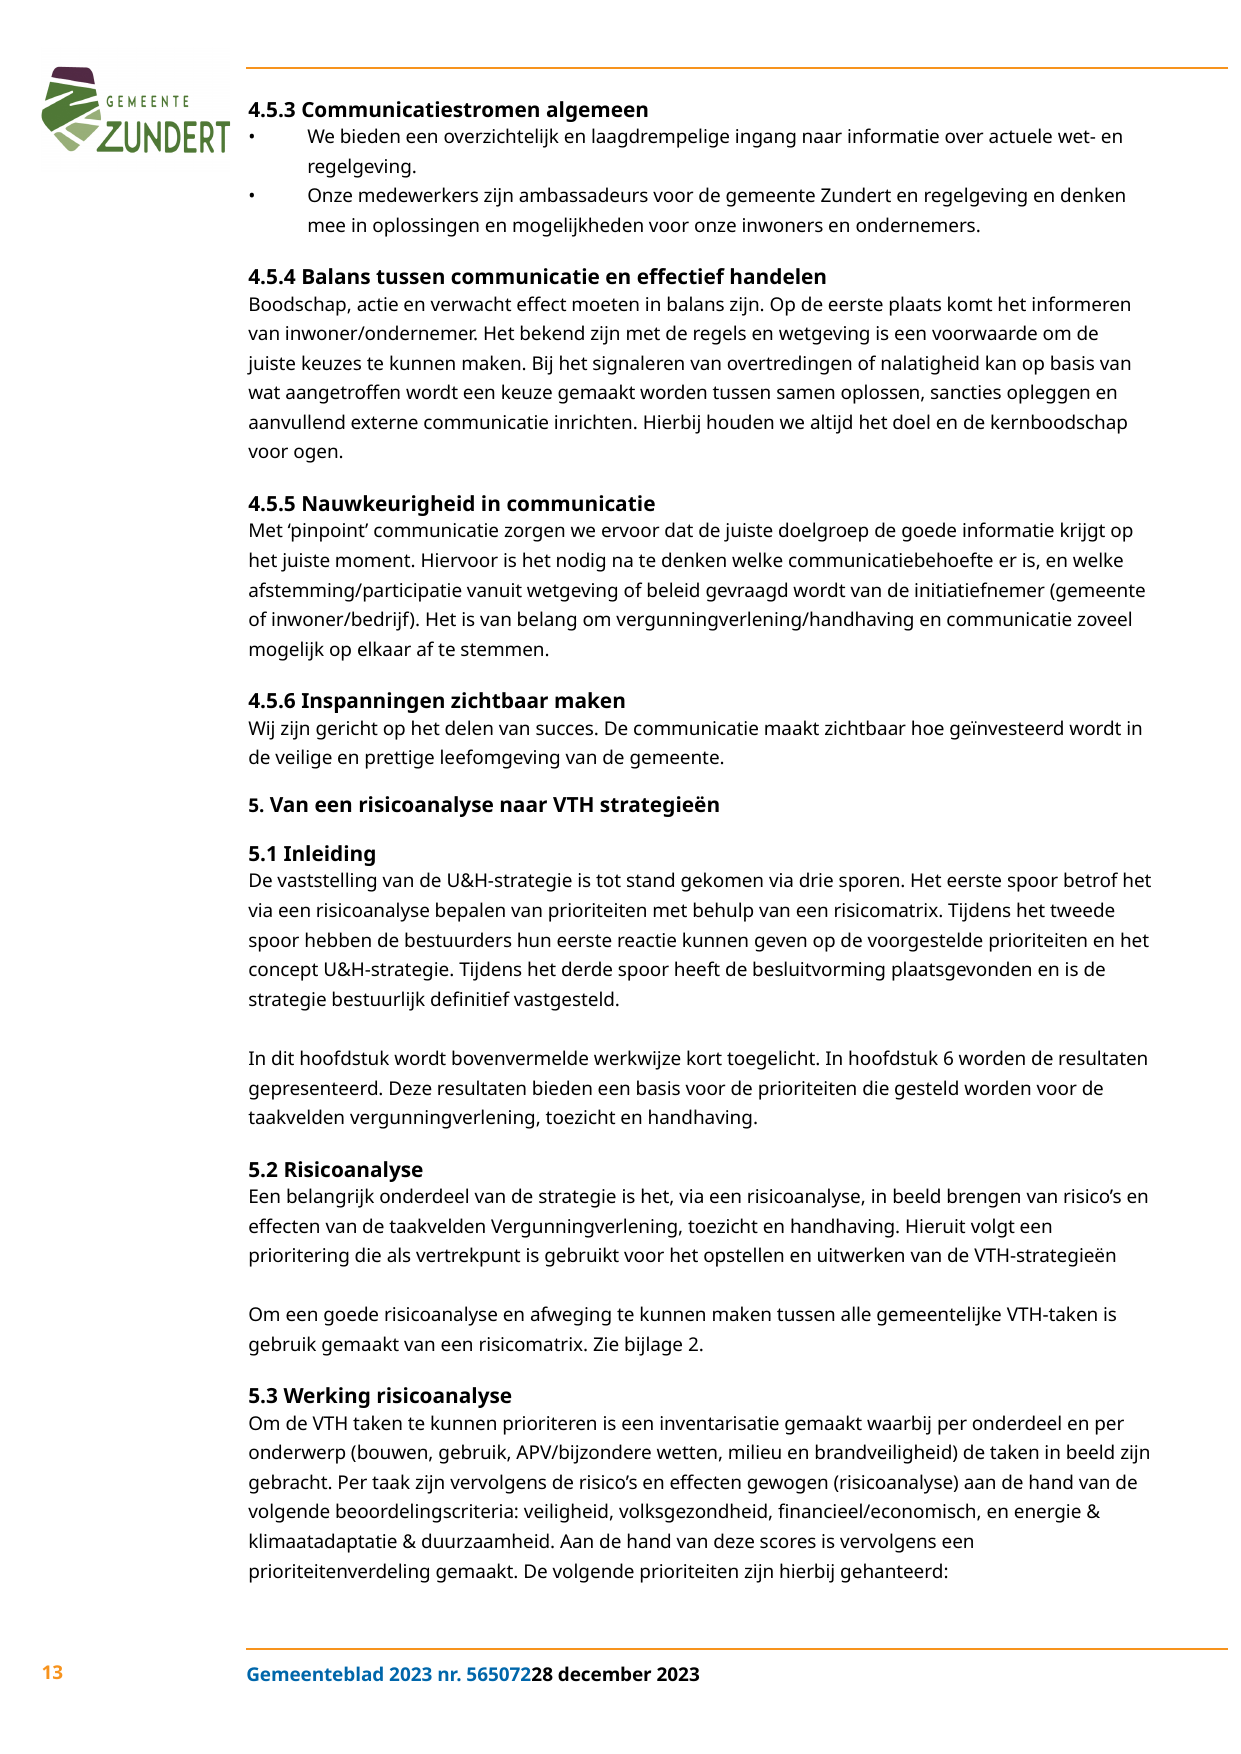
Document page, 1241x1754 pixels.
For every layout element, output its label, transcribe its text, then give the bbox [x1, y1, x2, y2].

text 5.1 Inleiding [248, 839, 1152, 868]
text Om de VTH taken te kunnen prioriteren is een inventarisatie gemaakt waarbij per onderdeel en per onderwerp (bouwen, gebruik, APV/bijzondere wetten, milieu en brandveiligheid) de taken in beeld zijn gebracht. Per taak zijn vervolgens de risico’s en effecten gewogen (risicoanalyse) aan de hand van de volgende beoordelingscriteria: veiligheid, volksgezondheid, financieel/economisch, en energie & klimaatadaptatie & duurzaamheid. Aan de hand van deze scores is vervolgens een prioriteitenverdeling gemaakt. De volgende prioriteiten zijn hierbij gehanteerd: [248, 1410, 1152, 1584]
text De vaststelling van de U&H-strategie is tot stand gekomen via drie sporen. Het eerste spoor betrof het via een risicoanalyse bepalen van prioriteiten met behulp van een risicomatrix. Tijdens het tweede spoor hebben de bestuurders hun eerste reactie kunnen geven op de voorgestelde prioriteiten en het concept U&H-strategie. Tijdens het derde spoor heeft de besluitvorming plaatsgevonden en is de strategie bestuurlijk definitief vastgesteld. [248, 868, 1152, 1012]
text 4.5.5 Nauwkeurigheid in communicatie [248, 489, 1152, 518]
text 5.3 Werking risicoanalyse [248, 1382, 1152, 1410]
text Boodschap, actie en verwacht effect moeten in balans zijn. Op de eerste plaats komt het informeren van inwoner/ondernemer. Het bekend zijn met de regels en wetgeving is een voorwaarde om de juiste keuzes te kunnen maken. Bij het signaleren van overtredingen of nalatigheid kan op basis van wat aangetroffen wordt een keuze gemaakt worden tussen samen oplossen, sancties opleggen en aanvullend externe communicatie inrichten. Hierbij houden we altijd het doel en de kernboodschap voor ogen. [248, 291, 1152, 464]
text Een belangrijk onderdeel van de strategie is het, via een risicoanalyse, in beeld brengen van risico’s en effecten van de taakvelden Vergunningverlening, toezicht en handhaving. Hieruit volgt een prioritering die als vertrekpunt is gebruikt voor het opstellen en uitwerken van de VTH-strategieën [248, 1183, 1152, 1268]
picture [41, 47, 231, 172]
text 5.2 Risicoanalyse [248, 1155, 1152, 1183]
list We bieden een overzichtelijk en laagdrempelige ingang naar informatie over actuele wet- en regelgeving. [248, 123, 1152, 178]
text 4.5.6 Inspanningen zichtbaar maken [248, 686, 1152, 715]
text Wij zijn gericht op het delen van succes. De communicatie maakt zichtbaar hoe geïnvesteerd wordt in de veilige en prettige leefomgeving van de gemeente. [248, 715, 1152, 770]
text Om een goede risicoanalyse en afweging te kunnen maken tussen alle gemeentelijke VTH-taken is gebruik gemaakt van een risicomatrix. Zie bijlage 2. [248, 1302, 1152, 1357]
text In dit hoofdstuk wordt bovenvermelde werkwijze kort toegelicht. In hoofdstuk 6 worden de resultaten gepresenteerd. Deze resultaten bieden een basis voor de prioriteiten die gesteld worden voor de taakvelden vergunningverlening, toezicht en handhaving. [248, 1045, 1152, 1130]
text 4.5.4 Balans tussen communicatie en effectief handelen [248, 262, 1152, 291]
list Onze medewerkers zijn ambassadeurs voor de gemeente Zundert en regelgeving en denken mee in oplossingen en mogelijkheden voor onze inwoners en ondernemers. [248, 182, 1152, 238]
text Met ‘pinpoint’ communicatie zorgen we ervoor dat de juiste doelgroep de goede informatie krijgt op het juiste moment. Hiervoor is het nodig na te denken welke communicatiebehoefte er is, en welke afstemming/participatie vanuit wetgeving of beleid gevraagd wordt van de initiatiefnemer (gemeente of inwoner/bedrijf). Het is van belang om vergunningverlening/handhaving en communicatie zoveel mogelijk op elkaar af te stemmen. [248, 518, 1152, 662]
text 5. Van een risicoanalyse naar VTH strategieën [248, 790, 1152, 818]
text 4.5.3 Communicatiestromen algemeen [248, 95, 1152, 123]
